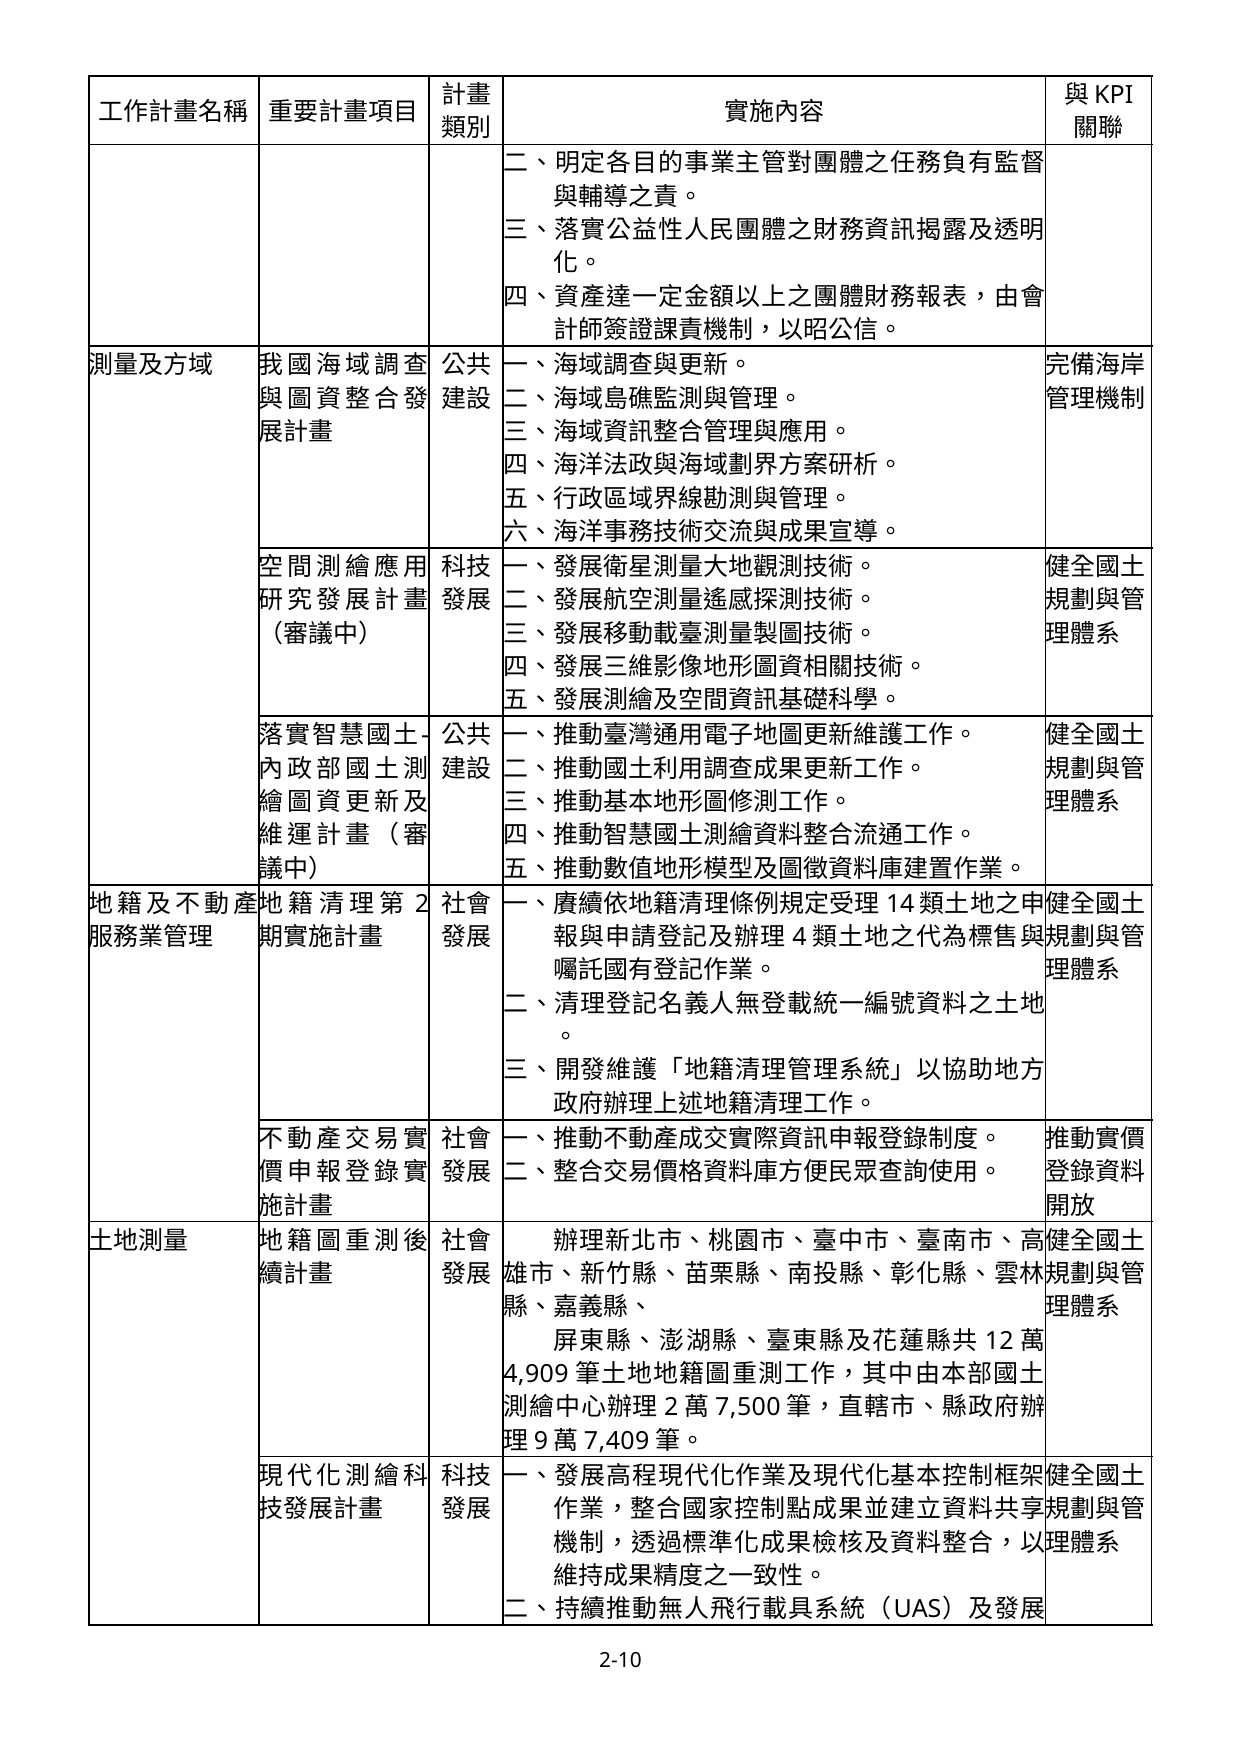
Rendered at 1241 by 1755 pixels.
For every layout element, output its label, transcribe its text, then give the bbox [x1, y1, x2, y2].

table_cell 健全國土規劃與管理體系 [1046, 1222, 1151, 1456]
table_cell 推動實價登錄資料開放 [1046, 1121, 1151, 1221]
table_cell 二、明定各目的事業主管對團體之任務負有監督與輔導之責。 三、落實公益性人民團體之財務資訊揭露及透明化。 四、資產達一定金額以上之團體財務報表，由會計師簽證課責機制，以昭公信。 [504, 145, 1045, 345]
table_cell 社會發展 [430, 1121, 502, 1221]
table_cell 辦理新北市、桃園市、臺中市、臺南市、高雄市、新竹縣、苗栗縣、南投縣、彰化縣、雲林縣、嘉義縣、 屏東縣、澎湖縣、臺東縣及花蓮縣共12萬4,909筆土地地籍圖重測工作，其中由本部國土測繪中心辦理2萬7,500筆，直轄市、縣政府辦理9萬7,409筆。 [504, 1222, 1045, 1456]
table_cell 一、推動不動產成交實際資訊申報登錄制度。 二、整合交易價格資料庫方便民眾查詢使用。 [504, 1121, 1045, 1221]
table_cell 健全國土規劃與管理體系 [1046, 1457, 1151, 1624]
table_cell 測量及方域 [90, 347, 258, 884]
table_cell 一、推動臺灣通用電子地圖更新維護工作。 二、推動國土利用調查成果更新工作。 三、推動基本地形圖修測工作。 四、推動智慧國土測繪資料整合流通工作。 五、推動數值地形模型及圖徵資料庫建置作業。 [504, 717, 1045, 884]
table_header 重要計畫項目 [260, 77, 428, 143]
table_cell 空間測繪應用研究發展計畫（審議中） [260, 549, 428, 715]
table_header 計畫類別 [430, 77, 502, 143]
table_cell 地籍圖重測後續計畫 [260, 1222, 428, 1456]
table_cell 一、賡續依地籍清理條例規定受理14類土地之申報與申請登記及辦理4類土地之代為標售與囑託國有登記作業。 二、清理登記名義人無登載統一編號資料之土地。 三、開發維護「地籍清理管理系統」以協助地方政府辦理上述地籍清理工作。 [504, 886, 1045, 1119]
table_cell 現代化測繪科技發展計畫 [260, 1457, 428, 1624]
table_cell 地籍及不動產服務業管理 [90, 886, 258, 1221]
table_cell [1046, 145, 1151, 345]
table_header 實施內容 [504, 77, 1045, 143]
table_cell 科技發展 [430, 549, 502, 715]
table_cell 一、海域調查與更新。 二、海域島礁監測與管理。 三、海域資訊整合管理與應用。 四、海洋法政與海域劃界方案研析。 五、行政區域界線勘測與管理。 六、海洋事務技術交流與成果宣導。 [504, 347, 1045, 547]
table_cell 完備海岸管理機制 [1046, 347, 1151, 547]
table_cell 健全國土規劃與管理體系 [1046, 717, 1151, 884]
table_cell 一、發展高程現代化作業及現代化基本控制框架作業，整合國家控制點成果並建立資料共享機制，透過標準化成果檢核及資料整合，以維持成果精度之一致性。 二、持續推動無人飛行載具系統（UAS）及發展 [504, 1457, 1045, 1624]
table_header 工作計畫名稱 [90, 77, 258, 143]
table_cell 公共建設 [430, 717, 502, 884]
table_cell 社會發展 [430, 886, 502, 1119]
table_cell [430, 145, 502, 345]
table_cell 公共建設 [430, 347, 502, 547]
table_cell 健全國土規劃與管理體系 [1046, 886, 1151, 1119]
table_cell [260, 145, 428, 345]
table_cell 土地測量 [90, 1222, 258, 1624]
table_cell 一、發展衛星測量大地觀測技術。 二、發展航空測量遙感探測技術。 三、發展移動載臺測量製圖技術。 四、發展三維影像地形圖資相關技術。 五、發展測繪及空間資訊基礎科學。 [504, 549, 1045, 715]
table_cell 落實智慧國土-內政部國土測繪圖資更新及維運計畫（審議中） [260, 717, 428, 884]
table_cell 社會發展 [430, 1222, 502, 1456]
table_cell 科技發展 [430, 1457, 502, 1624]
table_cell 不動產交易實價申報登錄實施計畫 [260, 1121, 428, 1221]
table_cell 地籍清理第2期實施計畫 [260, 886, 428, 1119]
table_header 與KPI 關聯 [1046, 77, 1151, 143]
table_cell [90, 145, 258, 345]
table_cell 健全國土規劃與管理體系 [1046, 549, 1151, 715]
table_cell 我國海域調查與圖資整合發展計畫 [260, 347, 428, 547]
